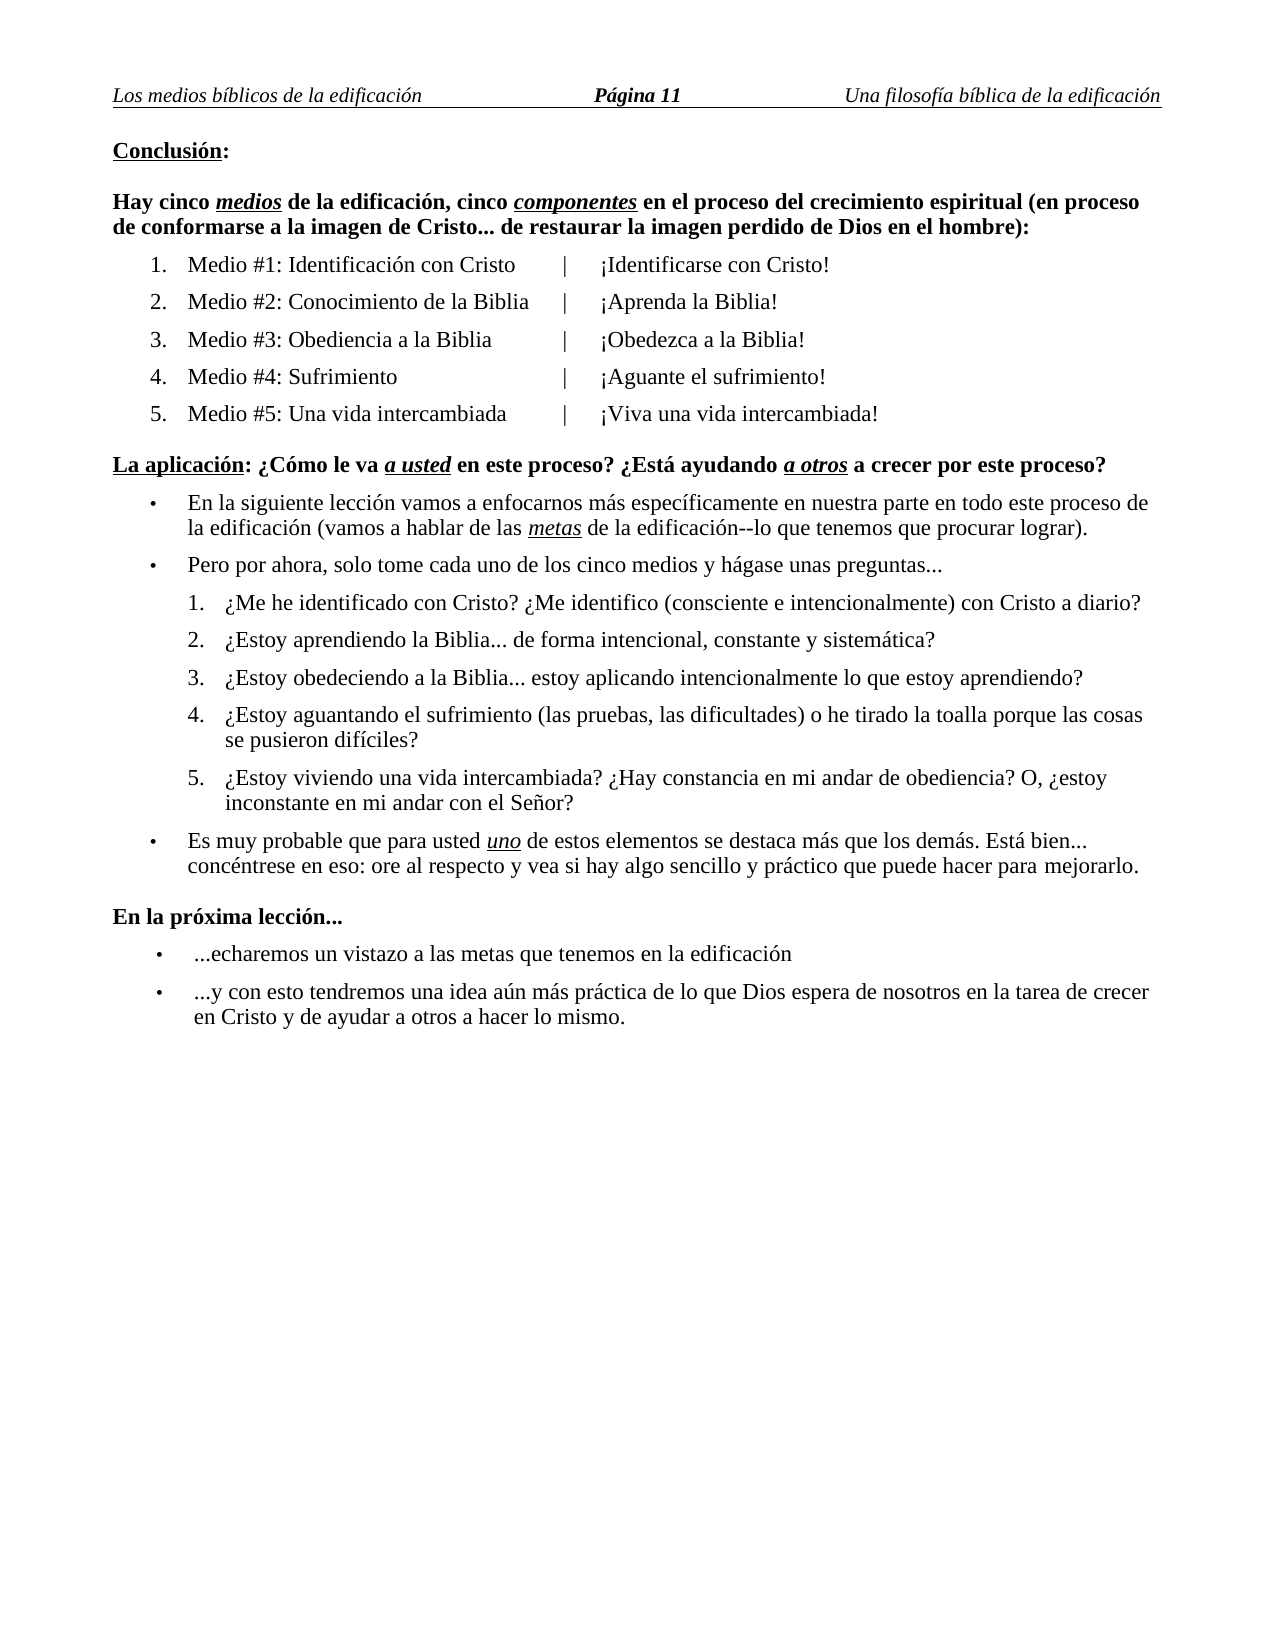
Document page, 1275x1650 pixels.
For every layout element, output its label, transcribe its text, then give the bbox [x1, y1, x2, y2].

list ¿Estoy aprendiendo la Biblia... de forma intencional, constante y sistemática? [187, 627, 1162, 653]
list Medio #1: Identificación con Cristo | ¡Identificarse con Cristo! [150, 252, 1162, 277]
list ¿Me he identificado con Cristo? ¿Me identifico (consciente e intencionalmente) con Cristo a diario? [187, 590, 1162, 615]
list Medio #4: Sufrimiento | ¡Aguante el sufrimiento! [150, 364, 1162, 389]
list ¿Estoy aguantando el sufrimiento (las pruebas, las dificultades) o he tirado la toalla porque las cosas se pusieron difíciles? [187, 702, 1162, 753]
list En la siguiente lección vamos a enfocarnos más específicamente en nuestra parte en todo este proceso de la edificación (vamos a hablar de las metas de la edificación--lo que tenemos que procurar lograr). [150, 489, 1162, 540]
list Medio #5: Una vida intercambiada | ¡Viva una vida intercambiada! [150, 401, 1162, 427]
list Es muy probable que para usted uno de estos elementos se destaca más que los demás. Está bien... concéntrese en eso: ore al respecto y vea si hay algo sencillo y práctico que puede hacer para mejorarlo. [150, 828, 1162, 878]
text Conclusión: [112, 138, 1162, 163]
list ¿Estoy viviendo una vida intercambiada? ¿Hay constancia en mi andar de obediencia? O, ¿estoy inconstante en mi andar con el Señor? [187, 765, 1162, 816]
list ...echaremos un vistazo a las metas que tenemos en la edificación [156, 941, 1162, 967]
text La aplicación: ¿Cómo le va a usted en este proceso? ¿Está ayudando a otros a crecer por este proceso? [112, 452, 1162, 478]
list Pero por ahora, solo tome cada uno de los cinco medios y hágase unas preguntas... [150, 552, 1162, 578]
text En la próxima lección... [112, 904, 1162, 929]
list Medio #2: Conocimiento de la Biblia | ¡Aprenda la Biblia! [150, 289, 1162, 314]
list ...y con esto tendremos una idea aún más práctica de lo que Dios espera de nosotros en la tarea de crecer en Cristo y de ayudar a otros a hacer lo mismo. [156, 979, 1162, 1029]
text Hay cinco medios de la edificación, cinco componentes en el proceso del crecimiento espiritual (en proceso de conformarse a la imagen de Cristo... de restaurar la imagen perdido de Dios en el hombre): [112, 189, 1162, 240]
list ¿Estoy obedeciendo a la Biblia... estoy aplicando intencionalmente lo que estoy aprendiendo? [187, 664, 1162, 690]
list Medio #3: Obediencia a la Biblia | ¡Obedezca a la Biblia! [150, 327, 1162, 352]
